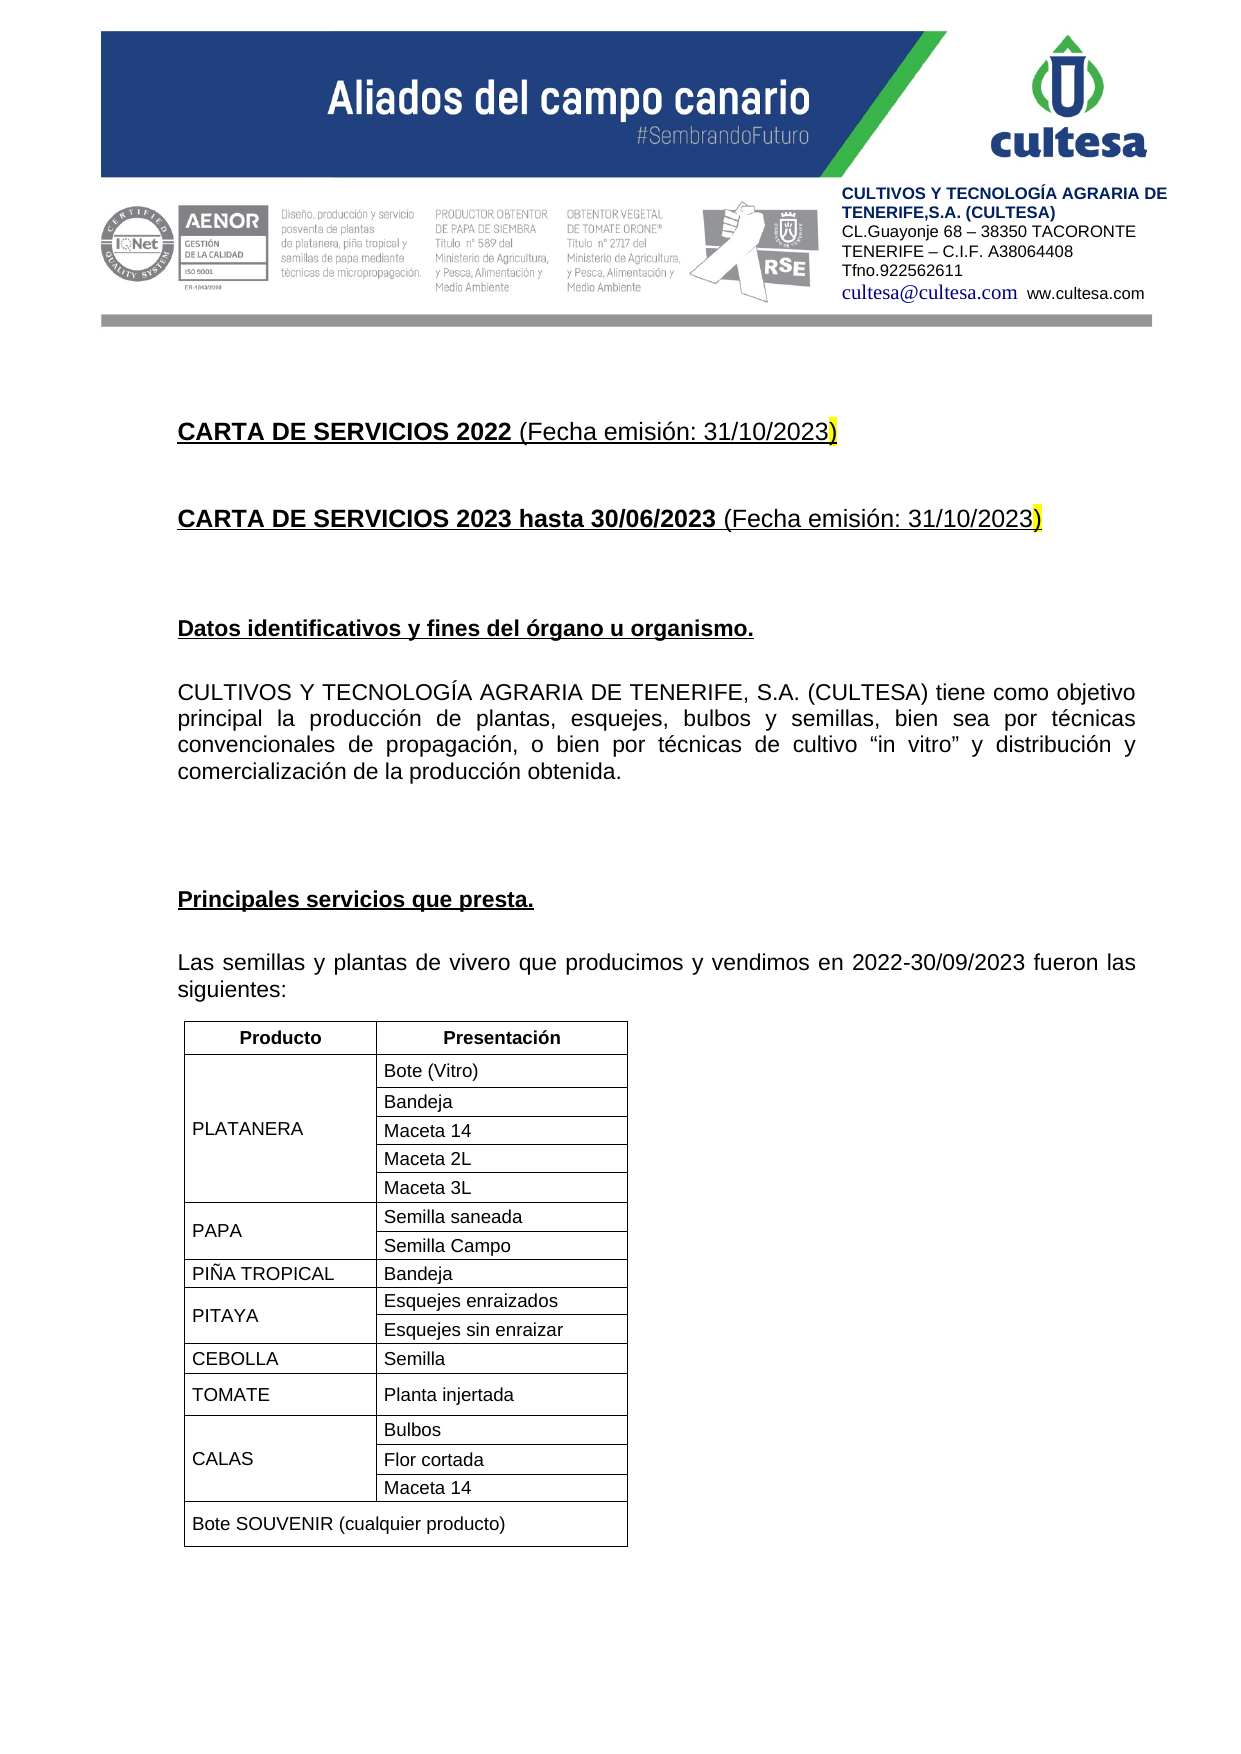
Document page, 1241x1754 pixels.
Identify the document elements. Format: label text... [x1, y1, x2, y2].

table_cell Planta injertada [377, 1374, 627, 1415]
table_cell Bote SOUVENIR (cualquier producto) [185, 1502, 627, 1546]
text CARTA DE SERVICIOS 2022 (Fecha emisión: 31/10/2023) [177, 417, 1137, 446]
text Datos identificativos y fines del órgano u organismo. [177, 615, 1137, 641]
table_cell Bulbos [377, 1416, 627, 1444]
table_cell Maceta 14 [377, 1117, 627, 1144]
table_cell PITAYA [185, 1288, 376, 1343]
table_header Producto [185, 1022, 376, 1054]
text CULTIVOS Y TECNOLOGÍA AGRARIA DE TENERIFE, S.A. (CULTESA) tiene como objetivo principal la producción de plantas, esquejes, bulbos y semillas, bien sea por técnicas convencionales de propagación, o bien por técnicas de cultivo “in vitro” y distribución y comercialización de la producción obtenida. [177, 679, 1137, 784]
text Principales servicios que presta. [177, 886, 1137, 912]
table_cell Esquejes enraizados [377, 1288, 627, 1314]
table_cell Esquejes sin enraizar [377, 1315, 627, 1343]
table_cell Semilla [377, 1344, 627, 1373]
table_cell CEBOLLA [185, 1344, 376, 1373]
table_cell Bandeja [377, 1260, 627, 1287]
text Las semillas y plantas de vivero que producimos y vendimos en 2022-30/09/2023 fueron las siguientes: [177, 949, 1137, 1002]
table_cell PIÑA TROPICAL [185, 1260, 376, 1287]
table_cell TOMATE [185, 1374, 376, 1415]
table_cell Flor cortada [377, 1445, 627, 1473]
table_cell Maceta 2L [377, 1145, 627, 1172]
table_cell PLATANERA [185, 1055, 376, 1202]
text CARTA DE SERVICIOS 2023 hasta 30/06/2023 (Fecha emisión: 31/10/2023) [177, 503, 1137, 532]
table_cell PAPA [185, 1203, 376, 1259]
table_cell Semilla Campo [377, 1232, 627, 1259]
table_header Presentación [377, 1022, 627, 1054]
table_cell Maceta 14 [377, 1475, 627, 1501]
table_cell Bote (Vitro) [377, 1055, 627, 1087]
table_cell CALAS [185, 1416, 376, 1501]
table_cell Bandeja [377, 1088, 627, 1116]
table_cell Semilla saneada [377, 1203, 627, 1231]
table_cell Maceta 3L [377, 1173, 627, 1202]
